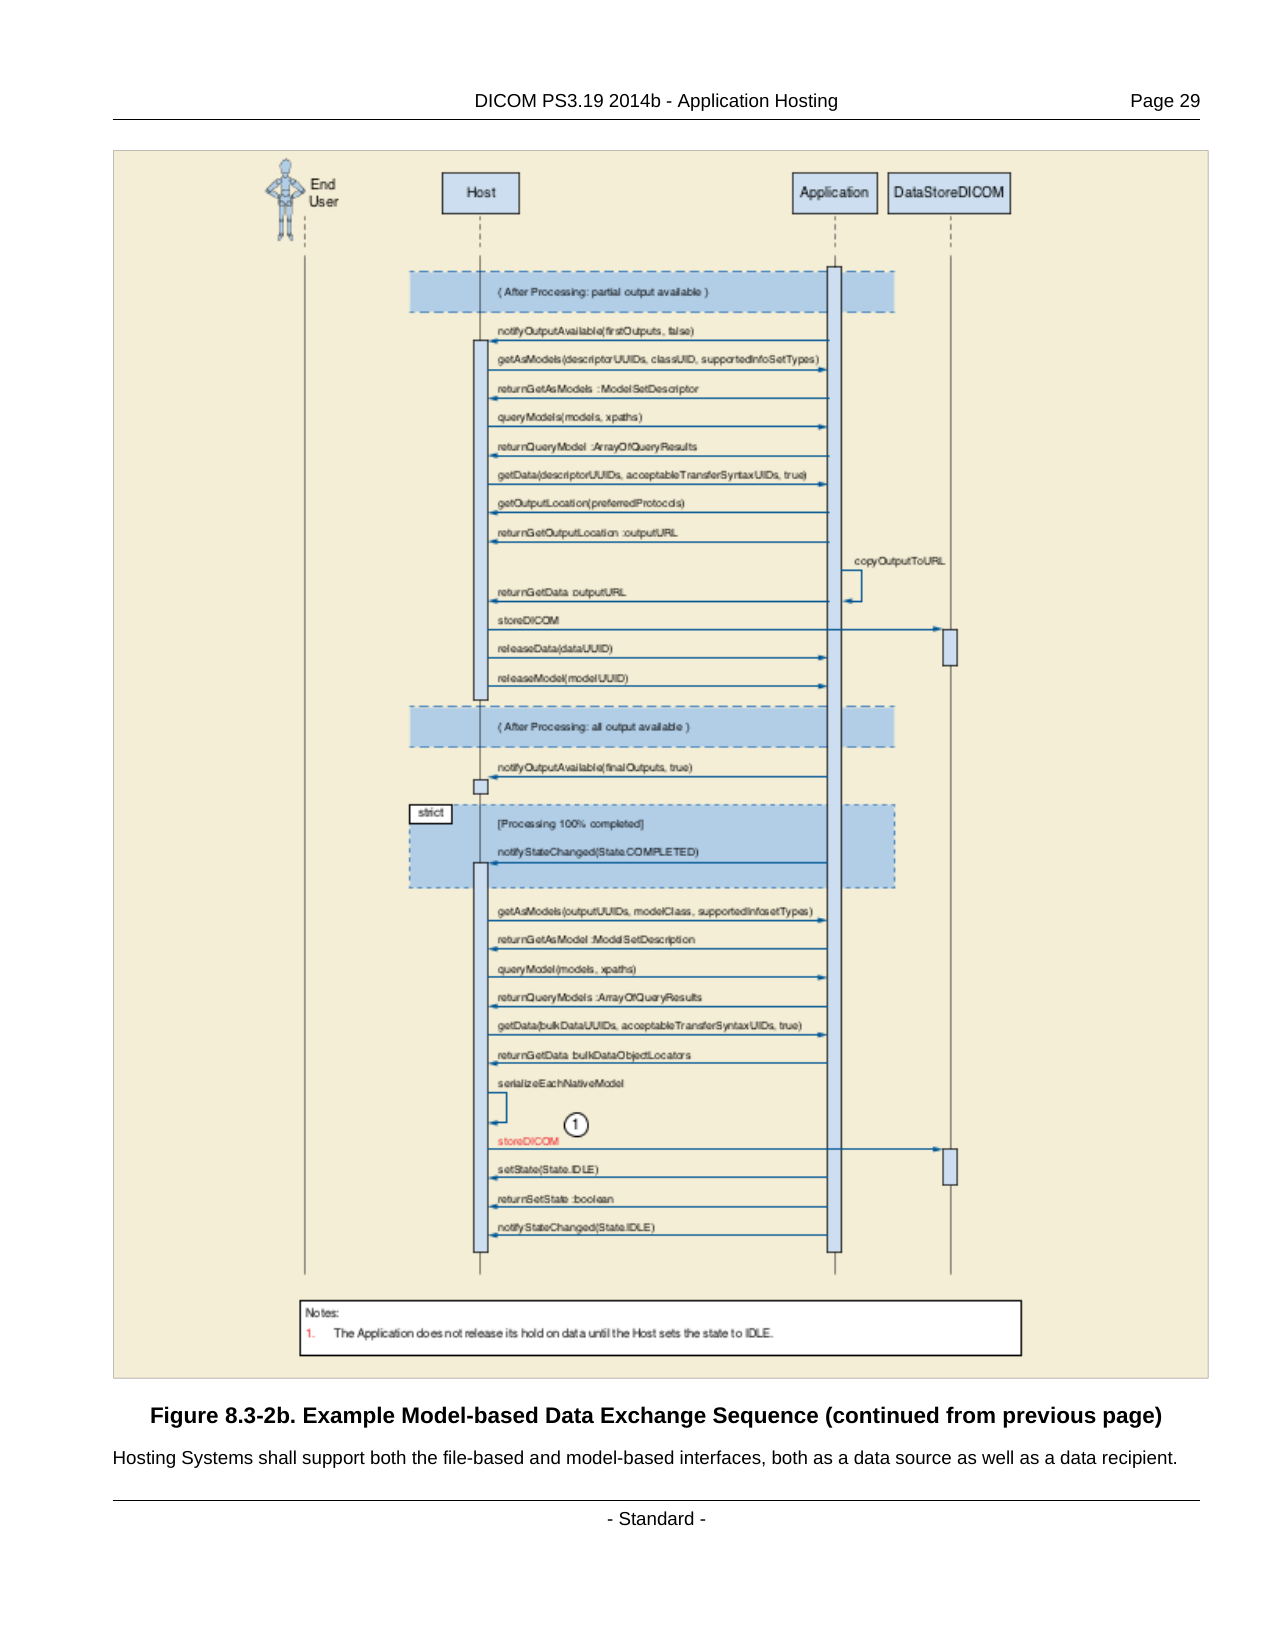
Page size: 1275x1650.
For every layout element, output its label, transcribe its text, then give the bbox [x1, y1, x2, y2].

picture [112, 150, 1210, 1380]
text Figure 8.3-2b. Example Model-based Data Exchange Sequence (continued from previous page) [112, 1402, 1200, 1428]
text Hosting Systems shall support both the file-based and model-based interfaces, both as a data source as well as a data recipient. [112, 1447, 1200, 1468]
